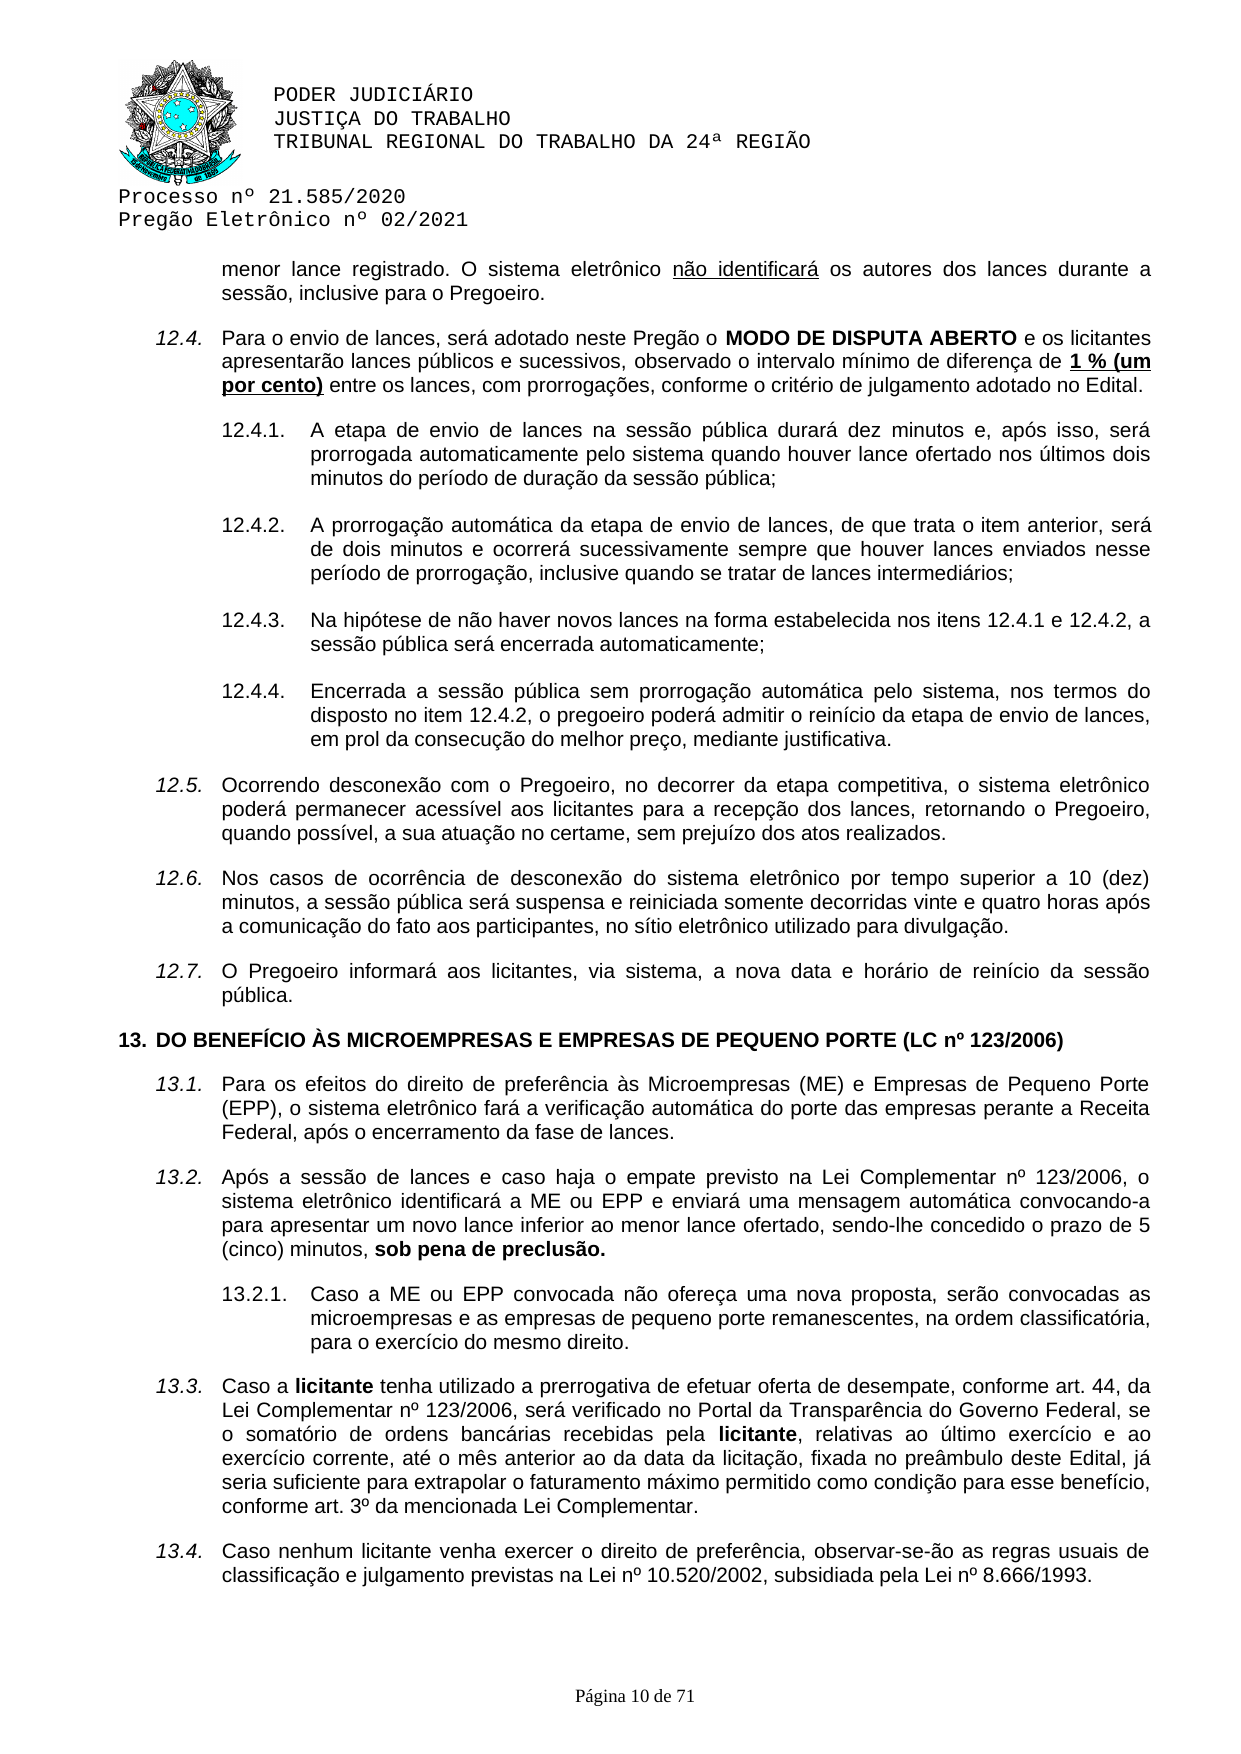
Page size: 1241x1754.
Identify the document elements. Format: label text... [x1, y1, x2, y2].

list A etapa de envio de lances na sessão pública durará dez minutos e, após isso, será prorrogada automaticamente pelo sistema quando houver lance ofertado nos últimos dois minutos do período de duração da sessão pública; [221, 418, 1152, 490]
list Após a sessão de lances e caso haja o empate previsto na Lei Complementar nº 123/2006, o sistema eletrônico identificará a ME ou EPP e enviará uma mensagem automática convocando-a para apresentar um novo lance inferior ao menor lance ofertado, sendo-lhe concedido o prazo de 5 (cinco) minutos, sob pena de preclusão. [155, 1165, 1152, 1261]
list Caso nenhum licitante venha exercer o direito de preferência, observar-se-ão as regras usuais de classificação e julgamento previstas na Lei nº 10.520/2002, subsidiada pela Lei nº 8.666/1993. [156, 1539, 1152, 1587]
list Para o envio de lances, será adotado neste Pregão o MODO DE DISPUTA ABERTO e os licitantes apresentarão lances públicos e sucessivos, observado o intervalo mínimo de diferença de 1 % (um por cento) entre os lances, com prorrogações, conforme o critério de julgamento adotado no Edital. [155, 325, 1152, 397]
picture [118, 59, 243, 186]
list Encerrada a sessão pública sem prorrogação automática pelo sistema, nos termos do disposto no item 12.4.2, o pregoeiro poderá admitir o reinício da etapa de envio de lances, em prol da consecução do melhor preço, mediante justificativa. [221, 678, 1152, 750]
list Para os efeitos do direito de preferência às Microempresas (ME) e Empresas de Pequeno Porte (EPP), o sistema eletrônico fará a verificação automática do porte das empresas perante a Receita Federal, após o encerramento da fase de lances. [155, 1072, 1152, 1144]
list Caso a licitante tenha utilizado a prerrogativa de efetuar oferta de desempate, conforme art. 44, da Lei Complementar nº 123/2006, será verificado no Portal da Transparência do Governo Federal, se o somatório de ordens bancárias recebidas pela licitante, relativas ao último exercício e ao exercício corrente, até o mês anterior ao da data da licitação, fixada no preâmbulo deste Edital, já seria suficiente para extrapolar o faturamento máximo permitido como condição para esse benefício, conforme art. 3º da mencionada Lei Complementar. [156, 1374, 1152, 1518]
list Na hipótese de não haver novos lances na forma estabelecida nos itens 12.4.1 e 12.4.2, a sessão pública será encerrada automaticamente; [221, 608, 1152, 656]
list do benefício às microempresas e EMPRESAs DE PEQUENO PORTE (Lc nº 123/2006) [118, 1027, 1152, 1051]
list Nos casos de ocorrência de desconexão do sistema eletrônico por tempo superior a 10 (dez) minutos, a sessão pública será suspensa e reiniciada somente decorridas vinte e quatro horas após a comunicação do fato aos participantes, no sítio eletrônico utilizado para divulgação. [155, 866, 1152, 938]
list Ocorrendo desconexão com o Pregoeiro, no decorrer da etapa competitiva, o sistema eletrônico poderá permanecer acessível aos licitantes para a recepção dos lances, retornando o Pregoeiro, quando possível, a sua atuação no certame, sem prejuízo dos atos realizados. [155, 773, 1152, 845]
list menor lance registrado. O sistema eletrônico não identificará os autores dos lances durante a sessão, inclusive para o Pregoeiro. [155, 257, 1152, 304]
list O Pregoeiro informará aos licitantes, via sistema, a nova data e horário de reinício da sessão pública. [155, 959, 1152, 1007]
list A prorrogação automática da etapa de envio de lances, de que trata o item anterior, será de dois minutos e ocorrerá sucessivamente sempre que houver lances enviados nesse período de prorrogação, inclusive quando se tratar de lances intermediários; [221, 513, 1152, 585]
list Caso a ME ou EPP convocada não ofereça uma nova proposta, serão convocadas as microempresas e as empresas de pequeno porte remanescentes, na ordem classificatória, para o exercício do mesmo direito. [221, 1282, 1152, 1353]
